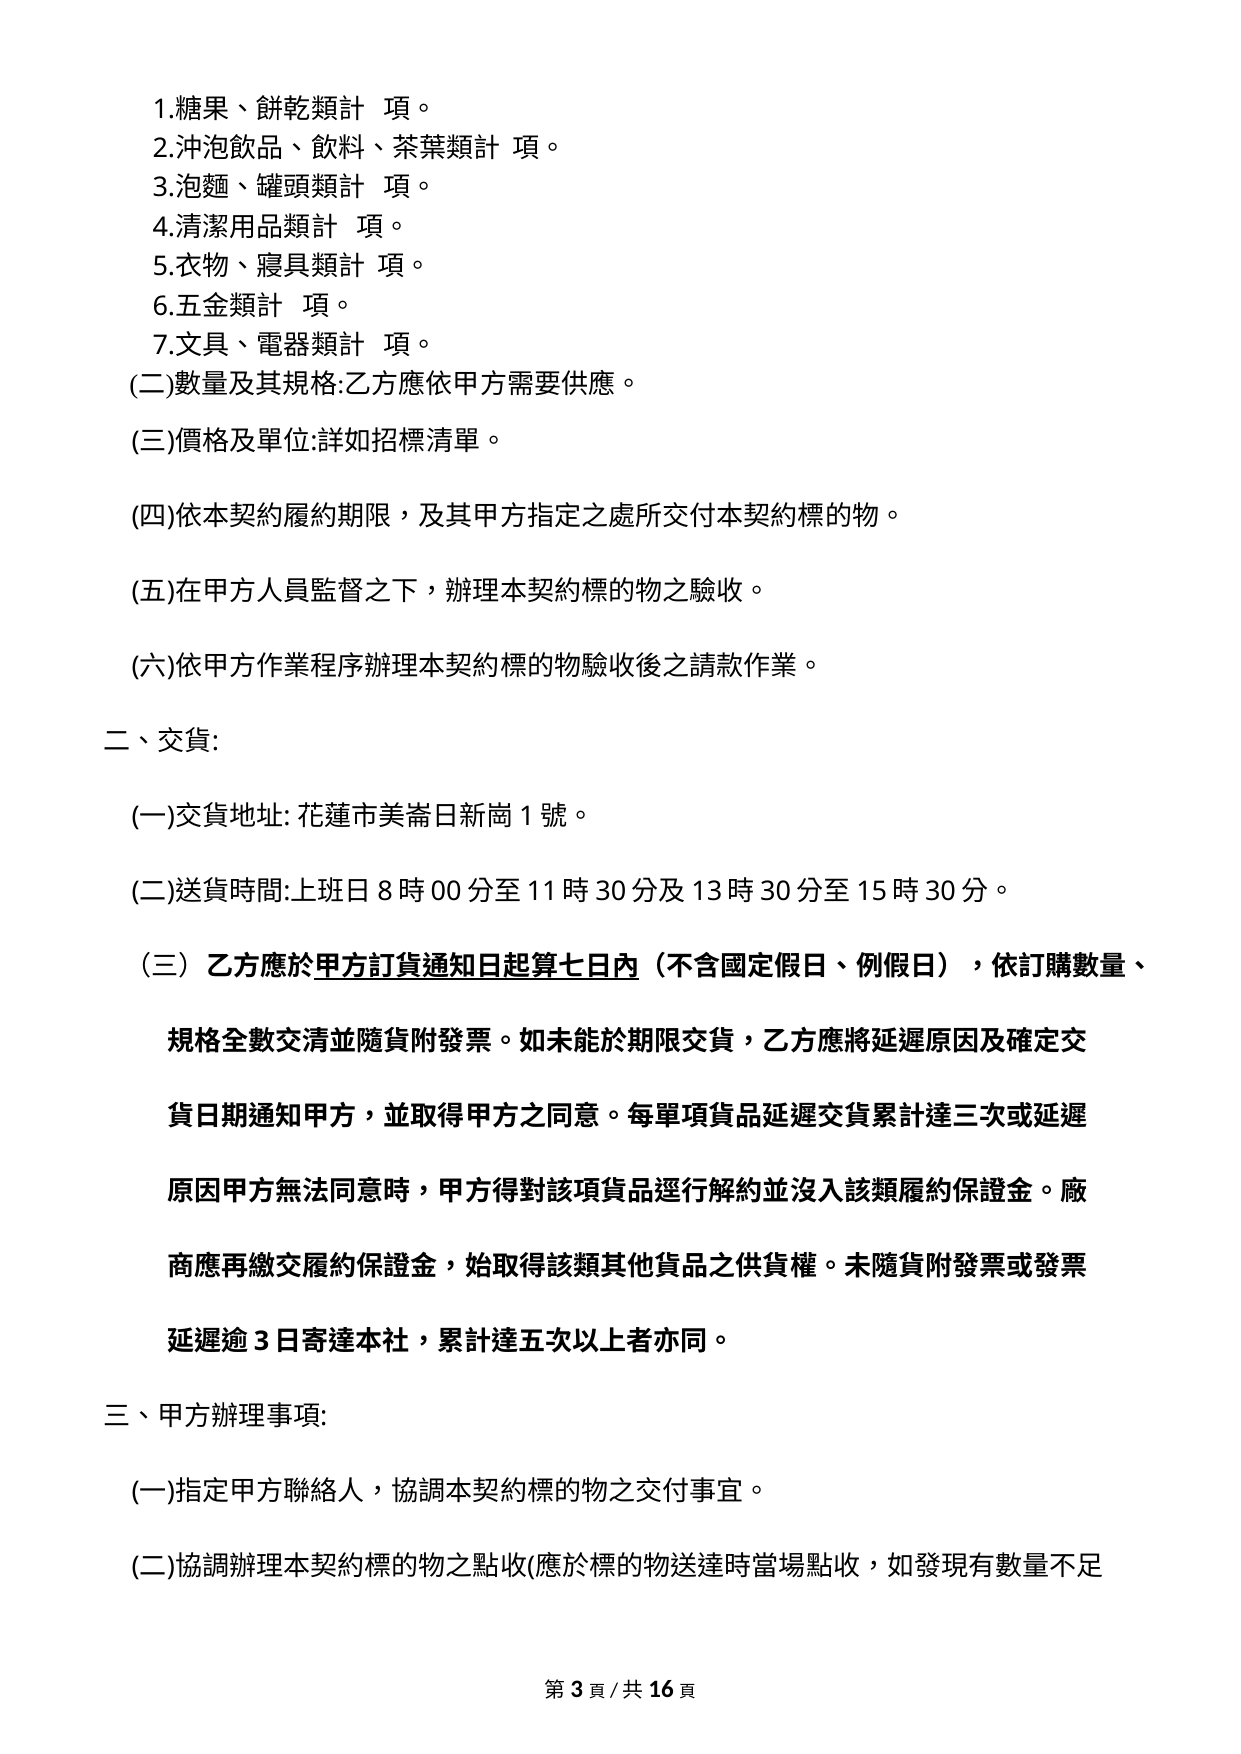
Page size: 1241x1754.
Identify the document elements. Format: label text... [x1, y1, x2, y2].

text （三）乙方應於甲方訂貨通知日起算七日內（不含國定假日、例假日），依訂購數量、 規格全數交清並隨貨附發票。如未能於期限交貨，乙方應將延遲原因及確定交 貨日期通知甲方，並取得甲方之同意。每單項貨品延遲交貨累計達三次或延遲 原因甲方無法同意時，甲方得對該項貨品逕行解約並沒入該類履約保證金。廠 商應再繳交履約保證金，始取得該類其他貨品之供貨權。未隨貨附發票或發票 [75, 926, 1165, 1301]
text 6.五金類計 項。 [75, 283, 1165, 323]
text 7.文具、電器類計 項。 [75, 323, 1165, 362]
text 二、交貨: [75, 701, 1165, 776]
text (二)數量及其規格:乙方應依甲方需要供應。 [75, 362, 1165, 401]
text (三)價格及單位:詳如招標清單。 [75, 401, 1165, 476]
text (四)依本契約履約期限，及其甲方指定之處所交付本契約標的物。 [75, 476, 1165, 551]
text 2.沖泡飲品、飲料、茶葉類計 項。 [75, 126, 1165, 165]
text 延遲逾3日寄達本社，累計達五次以上者亦同。 [75, 1301, 1165, 1376]
text (二)協調辦理本契約標的物之點收(應於標的物送達時當場點收，如發現有數量不足 [75, 1526, 1165, 1601]
text 三、甲方辦理事項: [75, 1376, 1165, 1451]
text 3.泡麵、罐頭類計 項。 [75, 165, 1165, 205]
text (五)在甲方人員監督之下，辦理本契約標的物之驗收。 [75, 551, 1165, 626]
text (二)送貨時間:上班日8時00分至11時30分及13時30分至15時30分。 [75, 851, 1165, 926]
text (六)依甲方作業程序辦理本契約標的物驗收後之請款作業。 [75, 626, 1165, 701]
text 5.衣物、寢具類計 項。 [75, 244, 1165, 283]
text 1.糖果、餅乾類計 項。 [75, 87, 1165, 126]
text (一)指定甲方聯絡人，協調本契約標的物之交付事宜。 [75, 1451, 1165, 1526]
text 4.清潔用品類計 項。 [75, 205, 1165, 244]
text (一)交貨地址: 花蓮市美崙日新崗1號。 [75, 776, 1165, 851]
